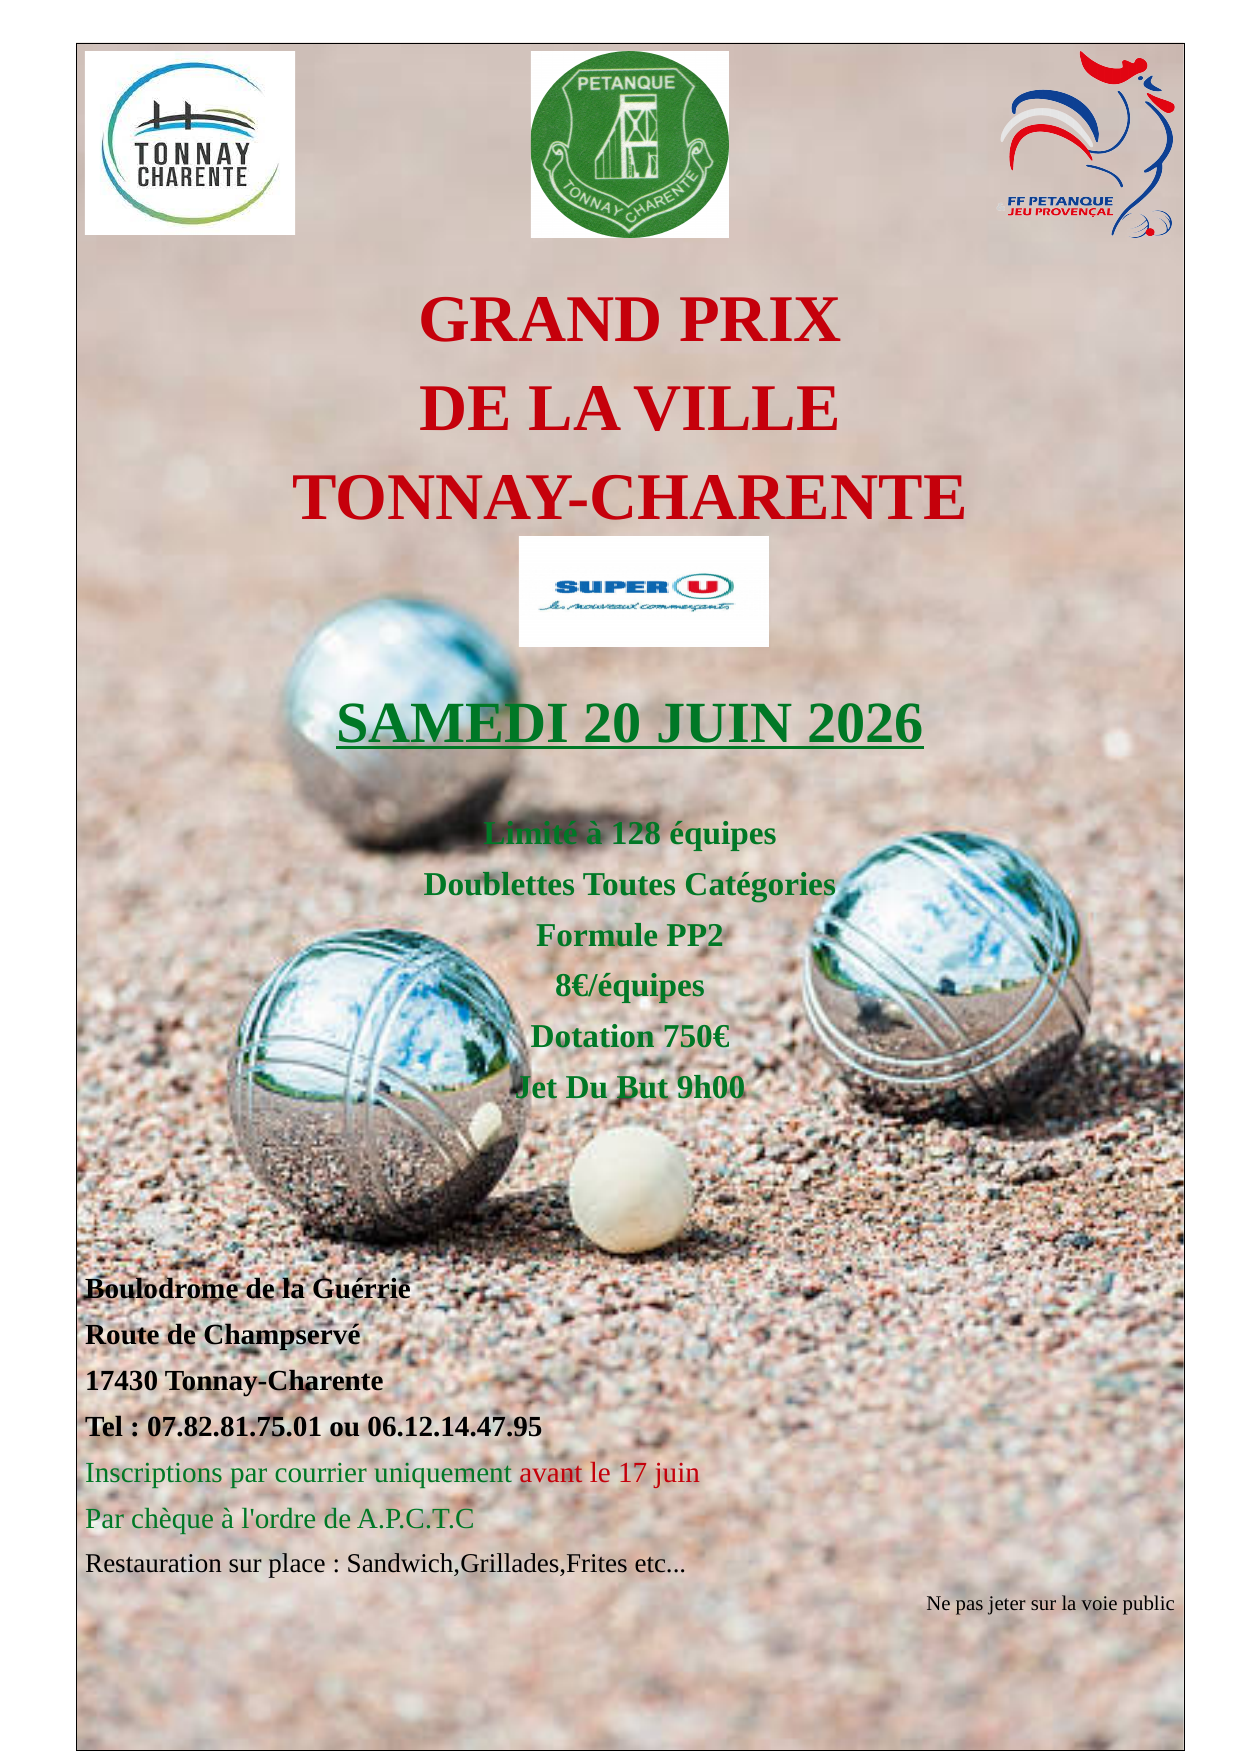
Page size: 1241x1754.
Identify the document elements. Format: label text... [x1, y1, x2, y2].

text Boulodrome de la Guérrie [85, 1271, 1175, 1304]
text Limité à 128 équipes [85, 813, 1175, 852]
text Par chèque à l'ordre de A.P.C.T.C [85, 1501, 1175, 1534]
text Dotation 750€ [85, 1017, 1175, 1055]
text Tel : 07.82.81.75.01 ou 06.12.14.47.95 [85, 1409, 1175, 1442]
text Route de Champservé [85, 1317, 1175, 1350]
text Formule PP2 [85, 915, 1175, 953]
text Doublettes Toutes Catégories [85, 864, 1175, 902]
text DE LA VILLE [85, 368, 1175, 445]
text Restauration sur place : Sandwich,Grillades,Frites etc... [85, 1547, 1175, 1578]
text 8€/équipes [85, 966, 1175, 1004]
text Jet Du But 9h00 [85, 1067, 1175, 1106]
text Inscriptions par courrier uniquement avant le 17 juin [85, 1455, 1175, 1488]
text 17430 Tonnay-Charente [85, 1363, 1175, 1396]
text Ne pas jeter sur la voie public [85, 1591, 1175, 1615]
picture [77, 44, 1184, 1750]
text TONNAY-CHARENTE [85, 457, 1175, 534]
text GRAND PRIX [85, 279, 1175, 356]
text SAMEDI 20 JUIN 2026 [85, 688, 1175, 755]
